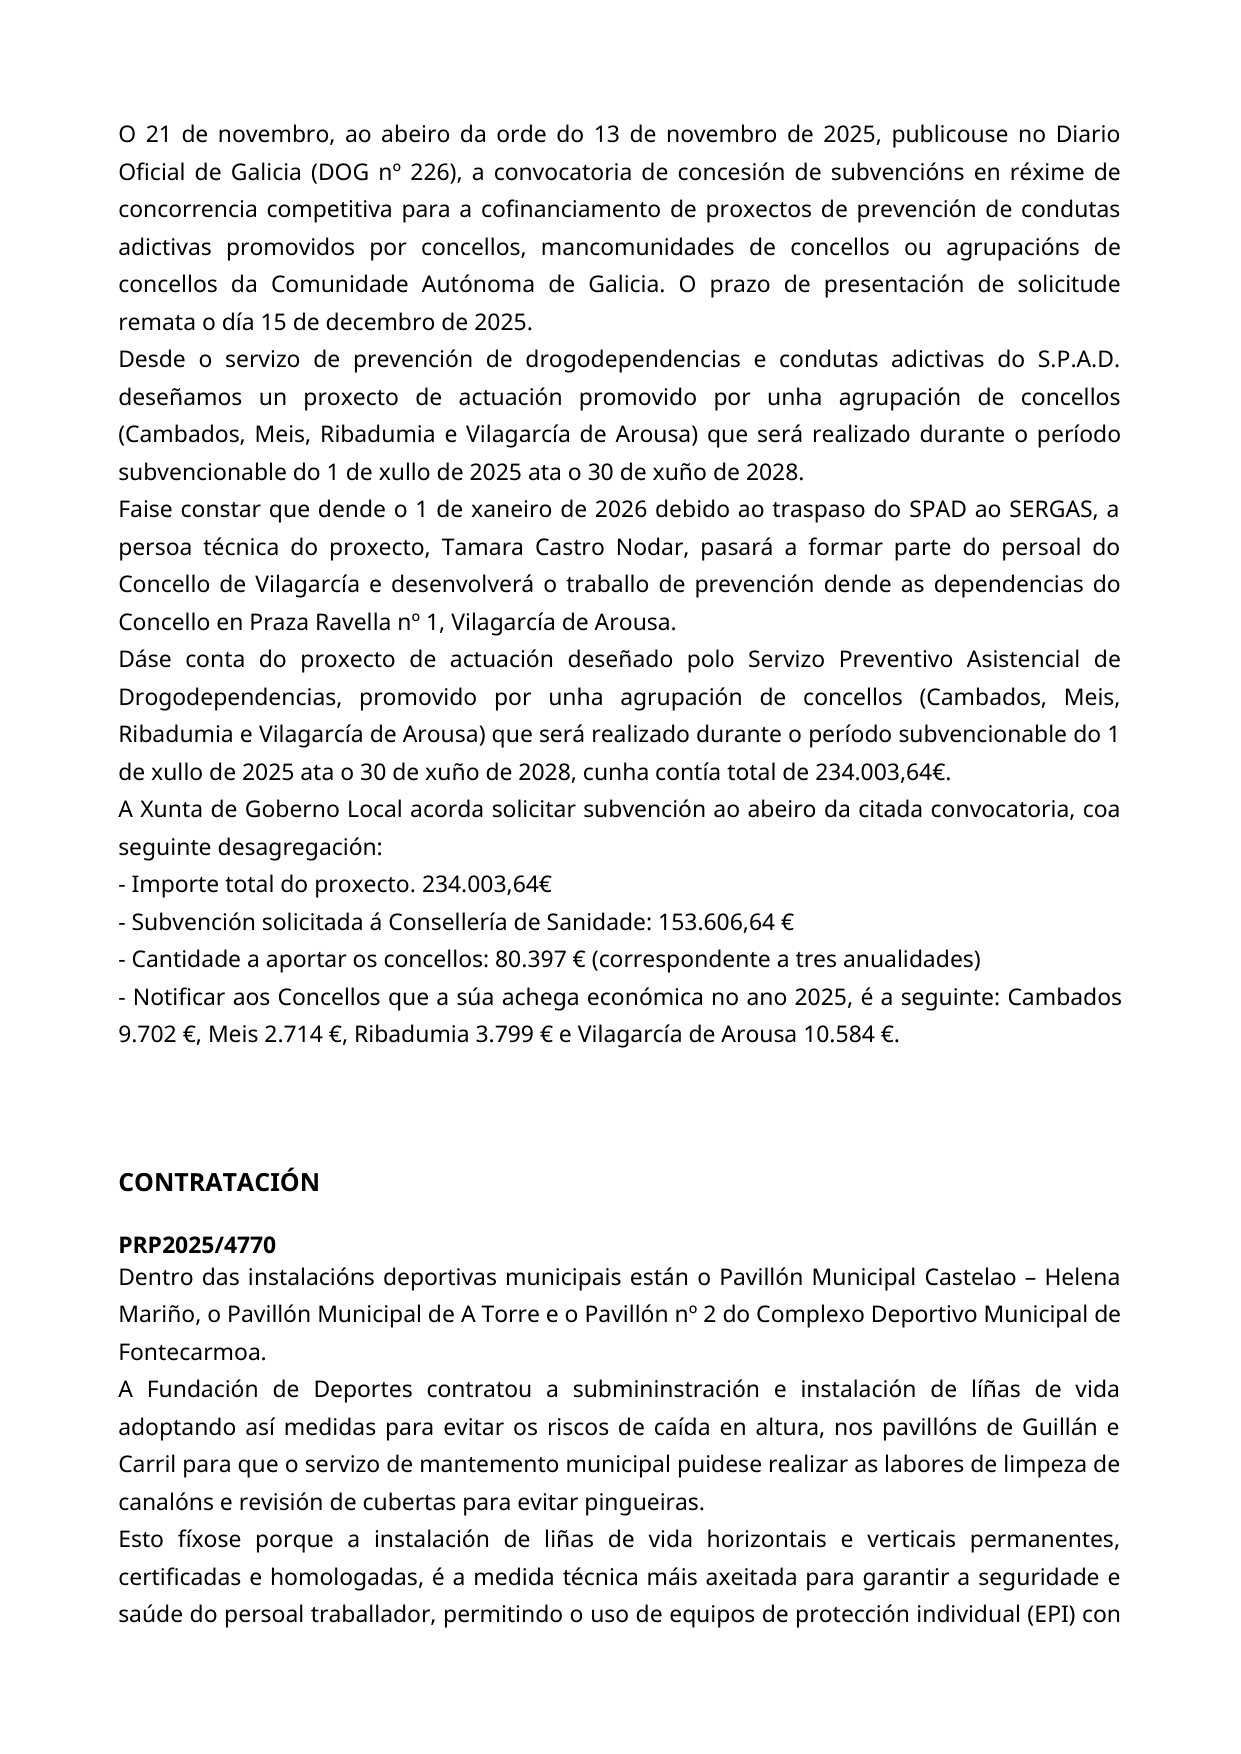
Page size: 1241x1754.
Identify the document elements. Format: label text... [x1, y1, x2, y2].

text - Subvención solicitada á Consellería de Sanidade: 153.606,64 € [118, 906, 1122, 937]
text Esto fíxose porque a instalación de liñas de vida horizontais e verticais permanentes, certificadas e homologadas, é a medida técnica máis axeitada para garantir a seguridade e saúde do persoal traballador, permitindo o uso de equipos de protección individual (EPI) con [118, 1523, 1122, 1629]
text Dentro das instalacións deportivas municipais están o Pavillón Municipal Castelao – Helena Mariño, o Pavillón Municipal de A Torre e o Pavillón nº 2 do Complexo Deportivo Municipal de Fontecarmoa. [118, 1261, 1122, 1367]
text - Importe total do proxecto. 234.003,64€ [118, 868, 1122, 899]
text Dáse conta do proxecto de actuación deseñado polo Servizo Preventivo Asistencial de Drogodependencias, promovido por unha agrupación de concellos (Cambados, Meis, Ribadumia e Vilagarcía de Arousa) que será realizado durante o período subvencionable do 1 de xullo de 2025 ata o 30 de xuño de 2028, cunha contía total de 234.003,64€. [118, 643, 1122, 787]
text PRP2025/4770 [118, 1229, 1122, 1261]
text Desde o servizo de prevención de drogodependencias e condutas adictivas do S.P.A.D. deseñamos un proxecto de actuación promovido por unha agrupación de concellos (Cambados, Meis, Ribadumia e Vilagarcía de Arousa) que será realizado durante o período subvencionable do 1 de xullo de 2025 ata o 30 de xuño de 2028. [118, 343, 1122, 487]
text - Cantidade a aportar os concellos: 80.397 € (correspondente a tres anualidades) [118, 943, 1122, 974]
text CONTRATACIÓN [118, 1164, 1122, 1198]
text A Fundación de Deportes contratou a submininstración e instalación de líñas de vida adoptando así medidas para evitar os riscos de caída en altura, nos pavillóns de Guillán e Carril para que o servizo de mantemento municipal puidese realizar as labores de limpeza de canalóns e revisión de cubertas para evitar pingueiras. [118, 1373, 1122, 1517]
text Faise constar que dende o 1 de xaneiro de 2026 debido ao traspaso do SPAD ao SERGAS, a persoa técnica do proxecto, Tamara Castro Nodar, pasará a formar parte do persoal do Concello de Vilagarcía e desenvolverá o traballo de prevención dende as dependencias do Concello en Praza Ravella nº 1, Vilagarcía de Arousa. [118, 493, 1122, 637]
text - Notificar aos Concellos que a súa achega económica no ano 2025, é a seguinte: Cambados 9.702 €, Meis 2.714 €, Ribadumia 3.799 € e Vilagarcía de Arousa 10.584 €. [118, 981, 1122, 1049]
text A Xunta de Goberno Local acorda solicitar subvención ao abeiro da citada convocatoria, coa seguinte desagregación: [118, 793, 1122, 862]
text O 21 de novembro, ao abeiro da orde do 13 de novembro de 2025, publicouse no Diario Oficial de Galicia (DOG nº 226), a convocatoria de concesión de subvencións en réxime de concorrencia competitiva para a cofinanciamento de proxectos de prevención de condutas adictivas promovidos por concellos, mancomunidades de concellos ou agrupacións de concellos da Comunidade Autónoma de Galicia. O prazo de presentación de solicitude remata o día 15 de decembro de 2025. [118, 118, 1122, 337]
